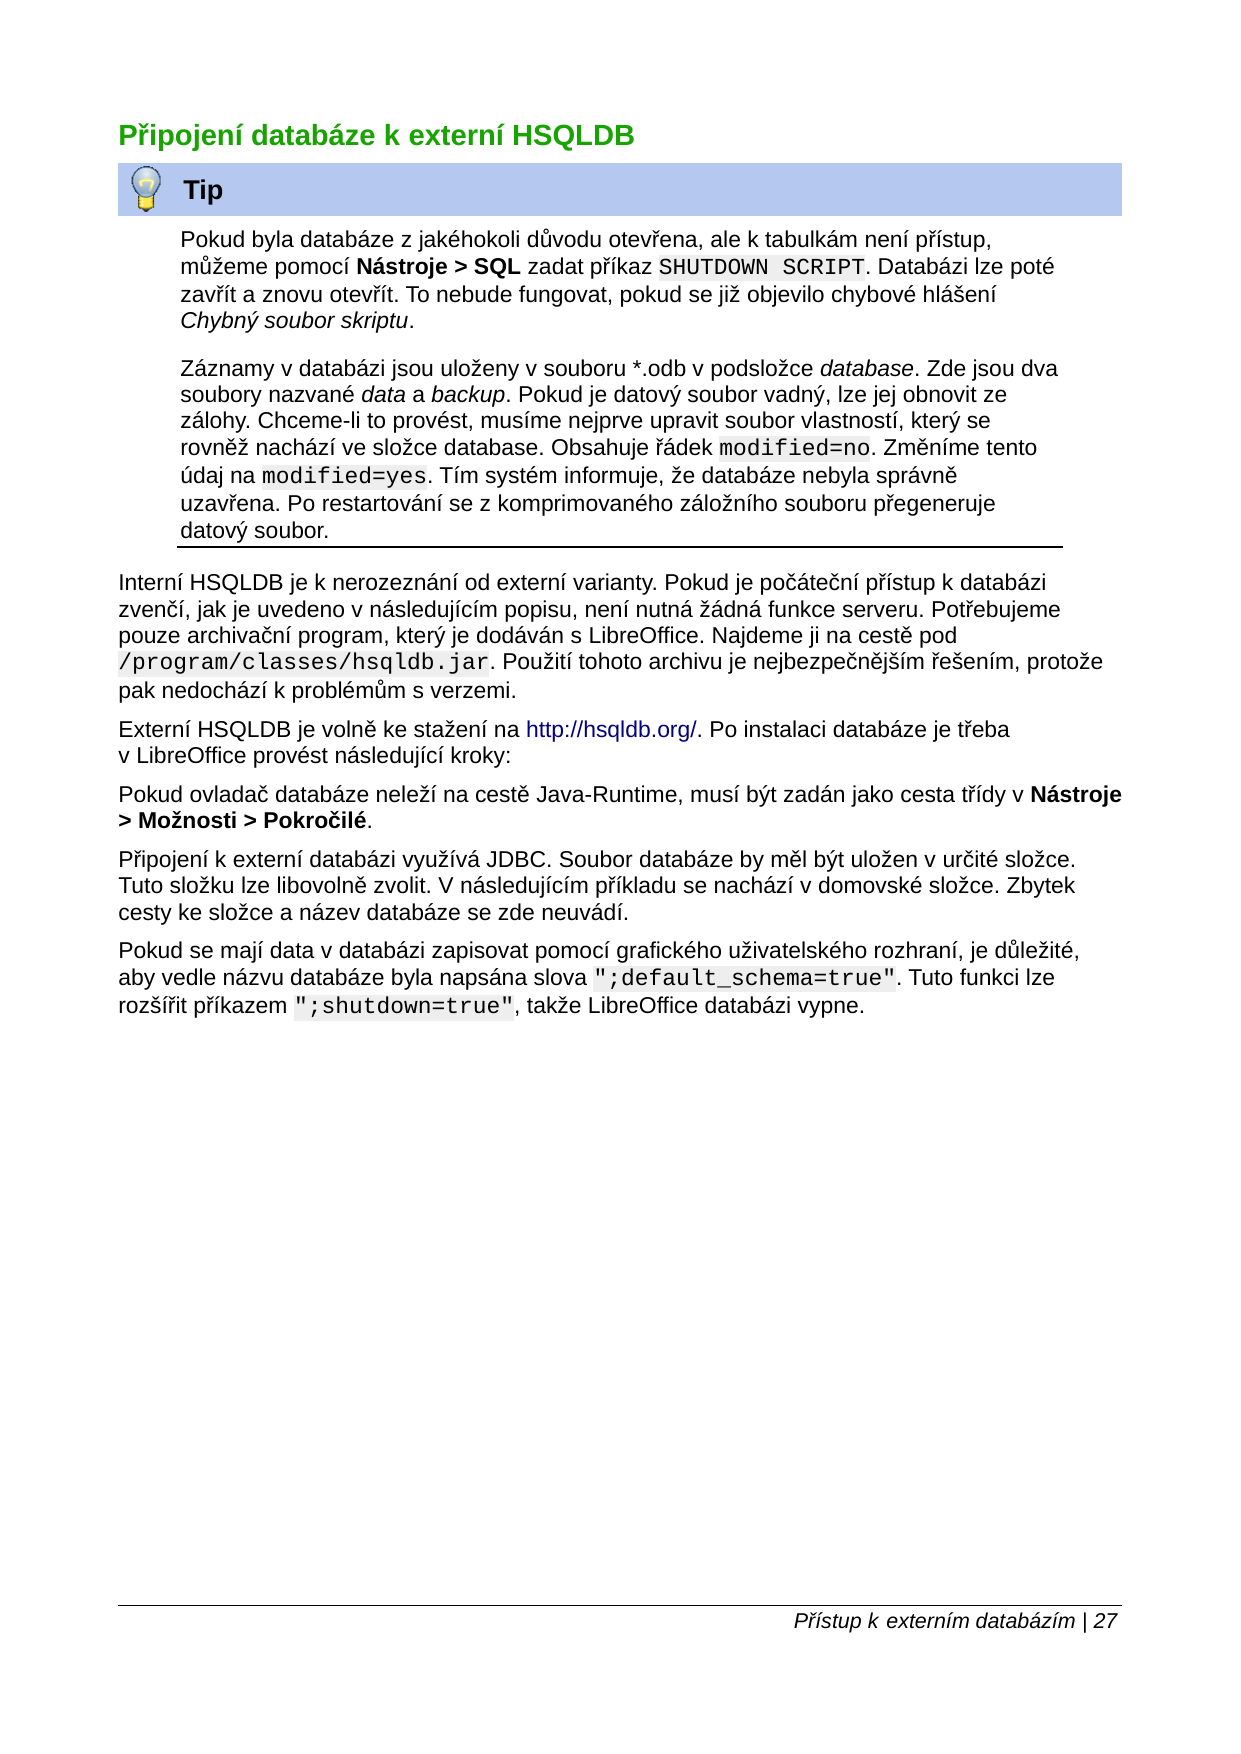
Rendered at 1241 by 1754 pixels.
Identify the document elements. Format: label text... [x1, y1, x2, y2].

text Pokud ovladač databáze neleží na cestě Java-Runtime, musí být zadán jako cesta třídy v Nástroje > Možnosti > Pokročilé. [118, 781, 1122, 833]
text Připojení k externí databázi využívá JDBC. Soubor databáze by měl být uložen v určité složce. Tuto složku lze libovolně zvolit. V následujícím příkladu se nachází v domovské složce. Zbytek cesty ke složce a název databáze se zde neuvádí. [118, 846, 1122, 925]
text Pokud byla databáze z jakéhokoli důvodu otevřena, ale k tabulkám není přístup, můžeme pomocí Nástroje > SQL zadat příkaz SHUTDOWN SCRIPT. Databázi lze poté zavřít a znovu otevřít. To nebude fungovat, pokud se již objevilo chybové hlášení Chybný soubor skriptu. [177, 223, 1063, 334]
text Záznamy v databázi jsou uloženy v souboru *.odb v podsložce database. Zde jsou dva soubory nazvané data a backup. Pokud je datový soubor vadný, lze jej obnovit ze zálohy. Chceme-li to provést, musíme nejprve upravit soubor vlastností, který se rovněž nachází ve složce database. Obsahuje řádek modified=no. Změníme tento údaj na modified=yes. Tím systém informuje, že databáze nebyla správně uzavřena. Po restartování se z komprimovaného záložního souboru přegeneruje datový soubor. [177, 352, 1063, 546]
text Pokud se mají data v databázi zapisovat pomocí grafického uživatelského rozhraní, je důležité, aby vedle názvu databáze byla napsána slova ";default_schema=true". Tuto funkci lze rozšířit příkazem ";shutdown=true", takže LibreOffice databázi vypne. [118, 937, 1122, 1021]
text Interní HSQLDB je k nerozeznání od externí varianty. Pokud je počáteční přístup k databázi zvenčí, jak je uvedeno v následujícím popisu, není nutná žádná funkce serveru. Potřebujeme pouze archivační program, který je dodáván s LibreOffice. Najdeme ji na cestě pod /program/classes/hsqldb.jar. Použití tohoto archivu je nejbezpečnějším řešením, protože pak nedochází k problémům s verzemi. [118, 569, 1122, 703]
text Externí HSQLDB je volně ke stažení na http://hsqldb.org/. Po instalaci databáze je třeba v LibreOffice provést následující kroky: [118, 716, 1122, 768]
subtitle Připojení databáze k externí HSQLDB [118, 118, 1122, 152]
picture [119, 164, 170, 215]
subtitle Tip [118, 163, 1122, 216]
